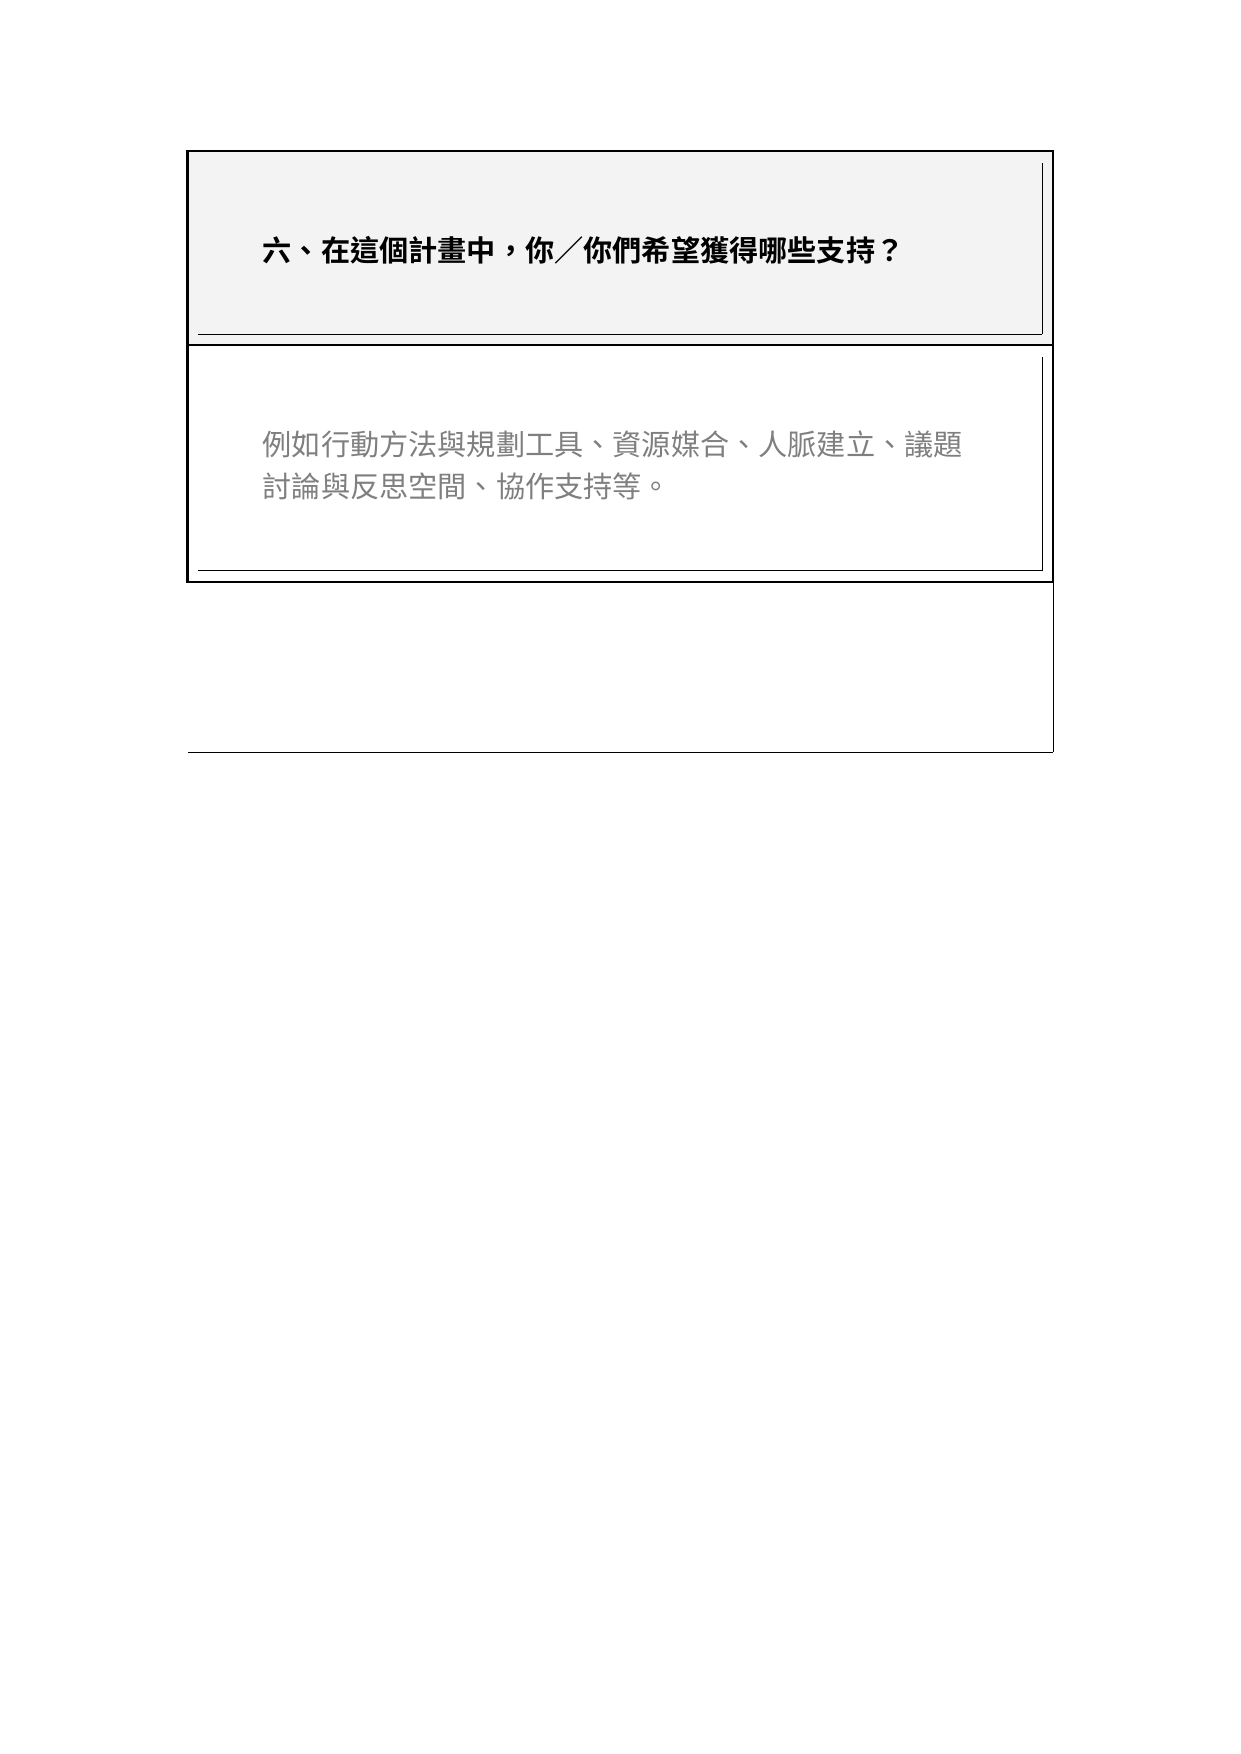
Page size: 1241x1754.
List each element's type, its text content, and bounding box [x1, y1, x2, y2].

table_cell 六、在這個計畫中，你／你們希望獲得哪些支持？ [189, 152, 1052, 344]
table_cell 例如行動方法與規劃工具、資源媒合、人脈建立、議題討論與反思空間、協作支持等。 [189, 346, 1052, 581]
